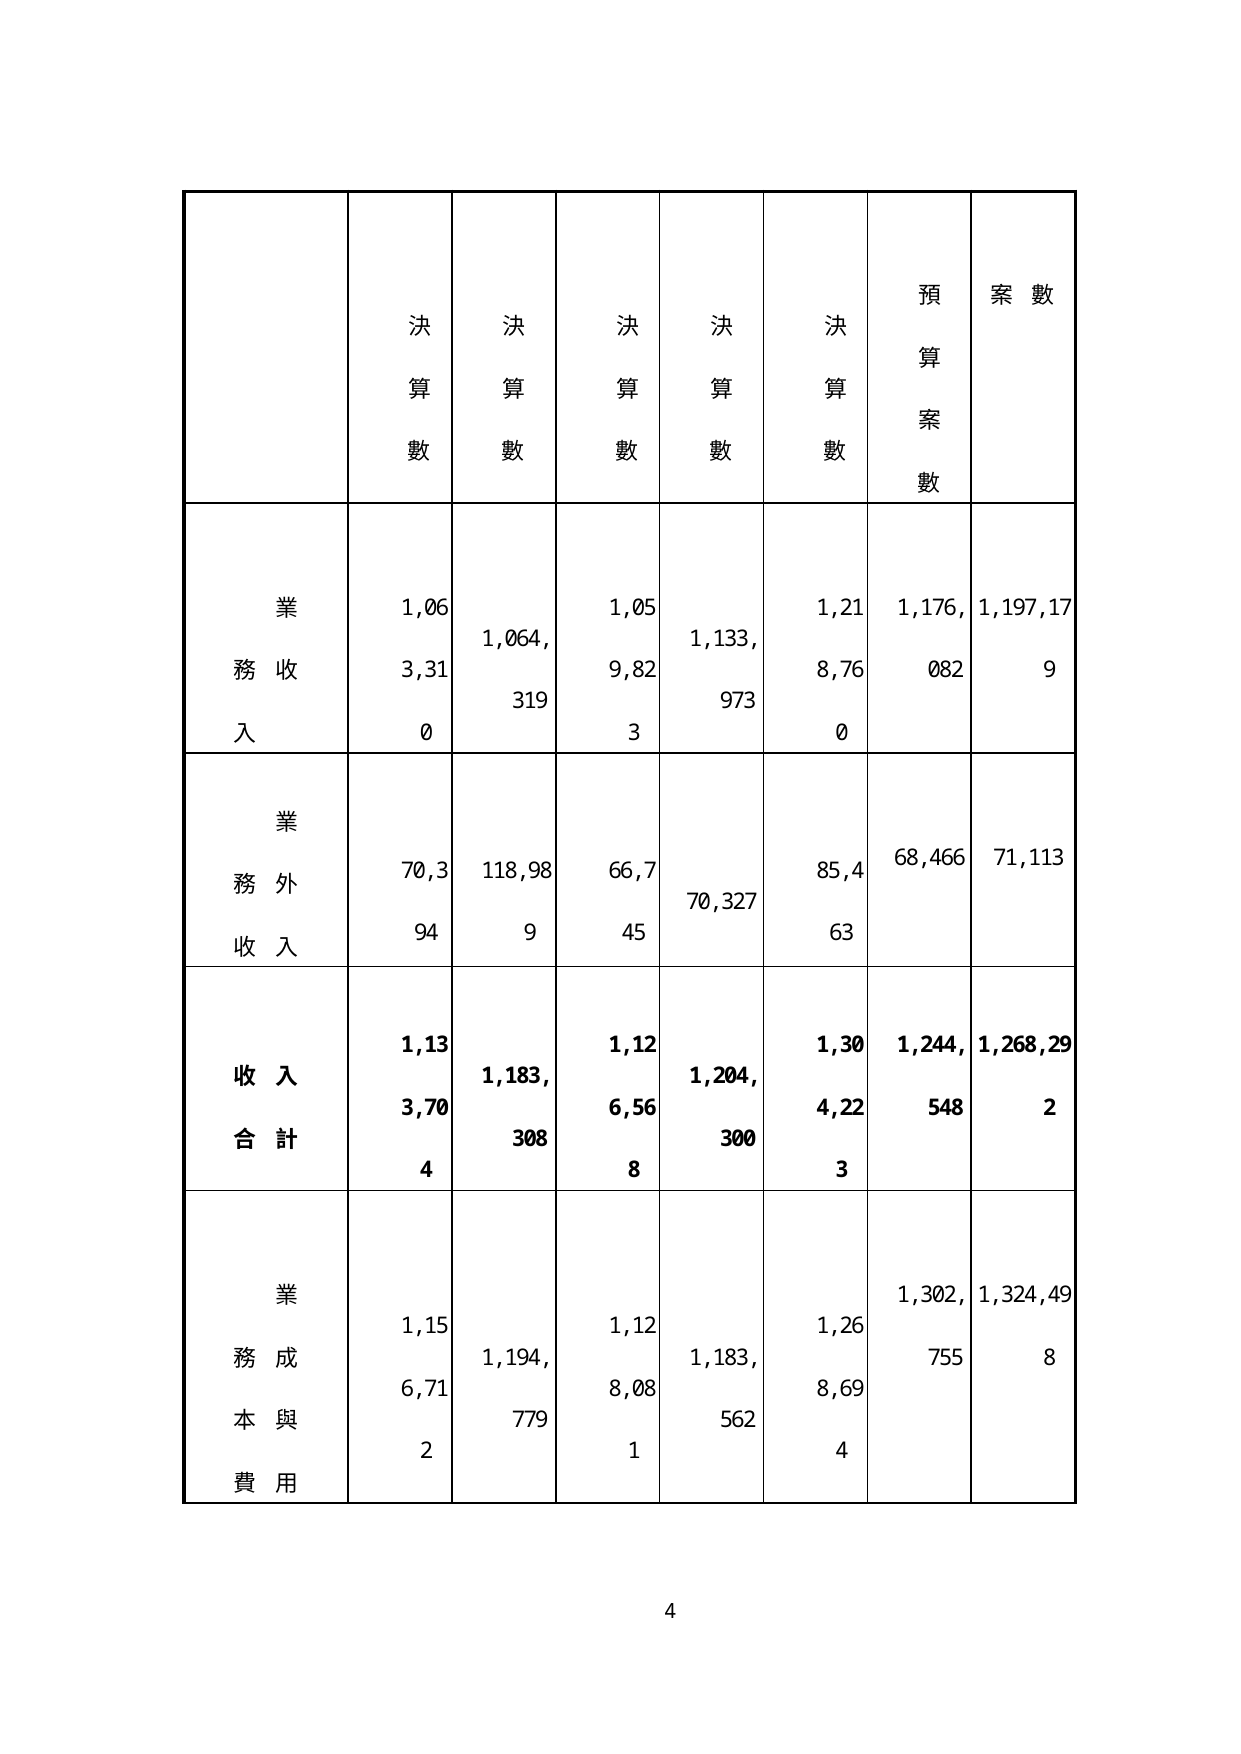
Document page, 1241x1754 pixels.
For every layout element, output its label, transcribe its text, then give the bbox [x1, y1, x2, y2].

table_cell 71,113 [972, 754, 1074, 966]
table_cell 1,268,292 [972, 967, 1074, 1189]
table_header 決算數 [349, 193, 451, 502]
table_cell 66,745 [557, 754, 659, 966]
table_cell 1,218,760 [764, 504, 867, 752]
table_cell 70,327 [660, 754, 763, 966]
table_header 預算案數 [868, 193, 970, 502]
table_cell 1,133,973 [660, 504, 763, 752]
table_cell 1,176,082 [868, 504, 970, 752]
table_cell 70,394 [349, 754, 451, 966]
table_cell 1,063,310 [349, 504, 451, 752]
table_cell 1,183,562 [660, 1191, 763, 1502]
table_cell 收入合計 [186, 967, 347, 1189]
table_cell 1,156,712 [349, 1191, 451, 1502]
table_header 決算數 [453, 193, 555, 502]
table_cell 1,324,498 [972, 1191, 1074, 1502]
table_cell 1,059,823 [557, 504, 659, 752]
table_header 決算數 [557, 193, 659, 502]
table_cell 85,463 [764, 754, 867, 966]
table_cell 1,304,223 [764, 967, 867, 1189]
table_cell 1,204,300 [660, 967, 763, 1189]
table_cell 1,302,755 [868, 1191, 970, 1502]
table_header [186, 193, 347, 502]
table_cell 業務外收入 [186, 754, 347, 966]
table_header 案數 [972, 193, 1074, 502]
table_cell 1,268,694 [764, 1191, 867, 1502]
table_cell 業務成本與費用 [186, 1191, 347, 1502]
table_cell 118,989 [453, 754, 555, 966]
table_cell 1,126,568 [557, 967, 659, 1189]
table_cell 1,194,779 [453, 1191, 555, 1502]
table_cell 1,197,179 [972, 504, 1074, 752]
table_header 決算數 [660, 193, 763, 502]
table_cell 1,128,081 [557, 1191, 659, 1502]
table_cell 業務收入 [186, 504, 347, 752]
table_cell 1,183,308 [453, 967, 555, 1189]
table_cell 1,244,548 [868, 967, 970, 1189]
table_cell 1,133,704 [349, 967, 451, 1189]
table_cell 68,466 [868, 754, 970, 966]
table_cell 1,064,319 [453, 504, 555, 752]
table_header 決算數 [764, 193, 867, 502]
